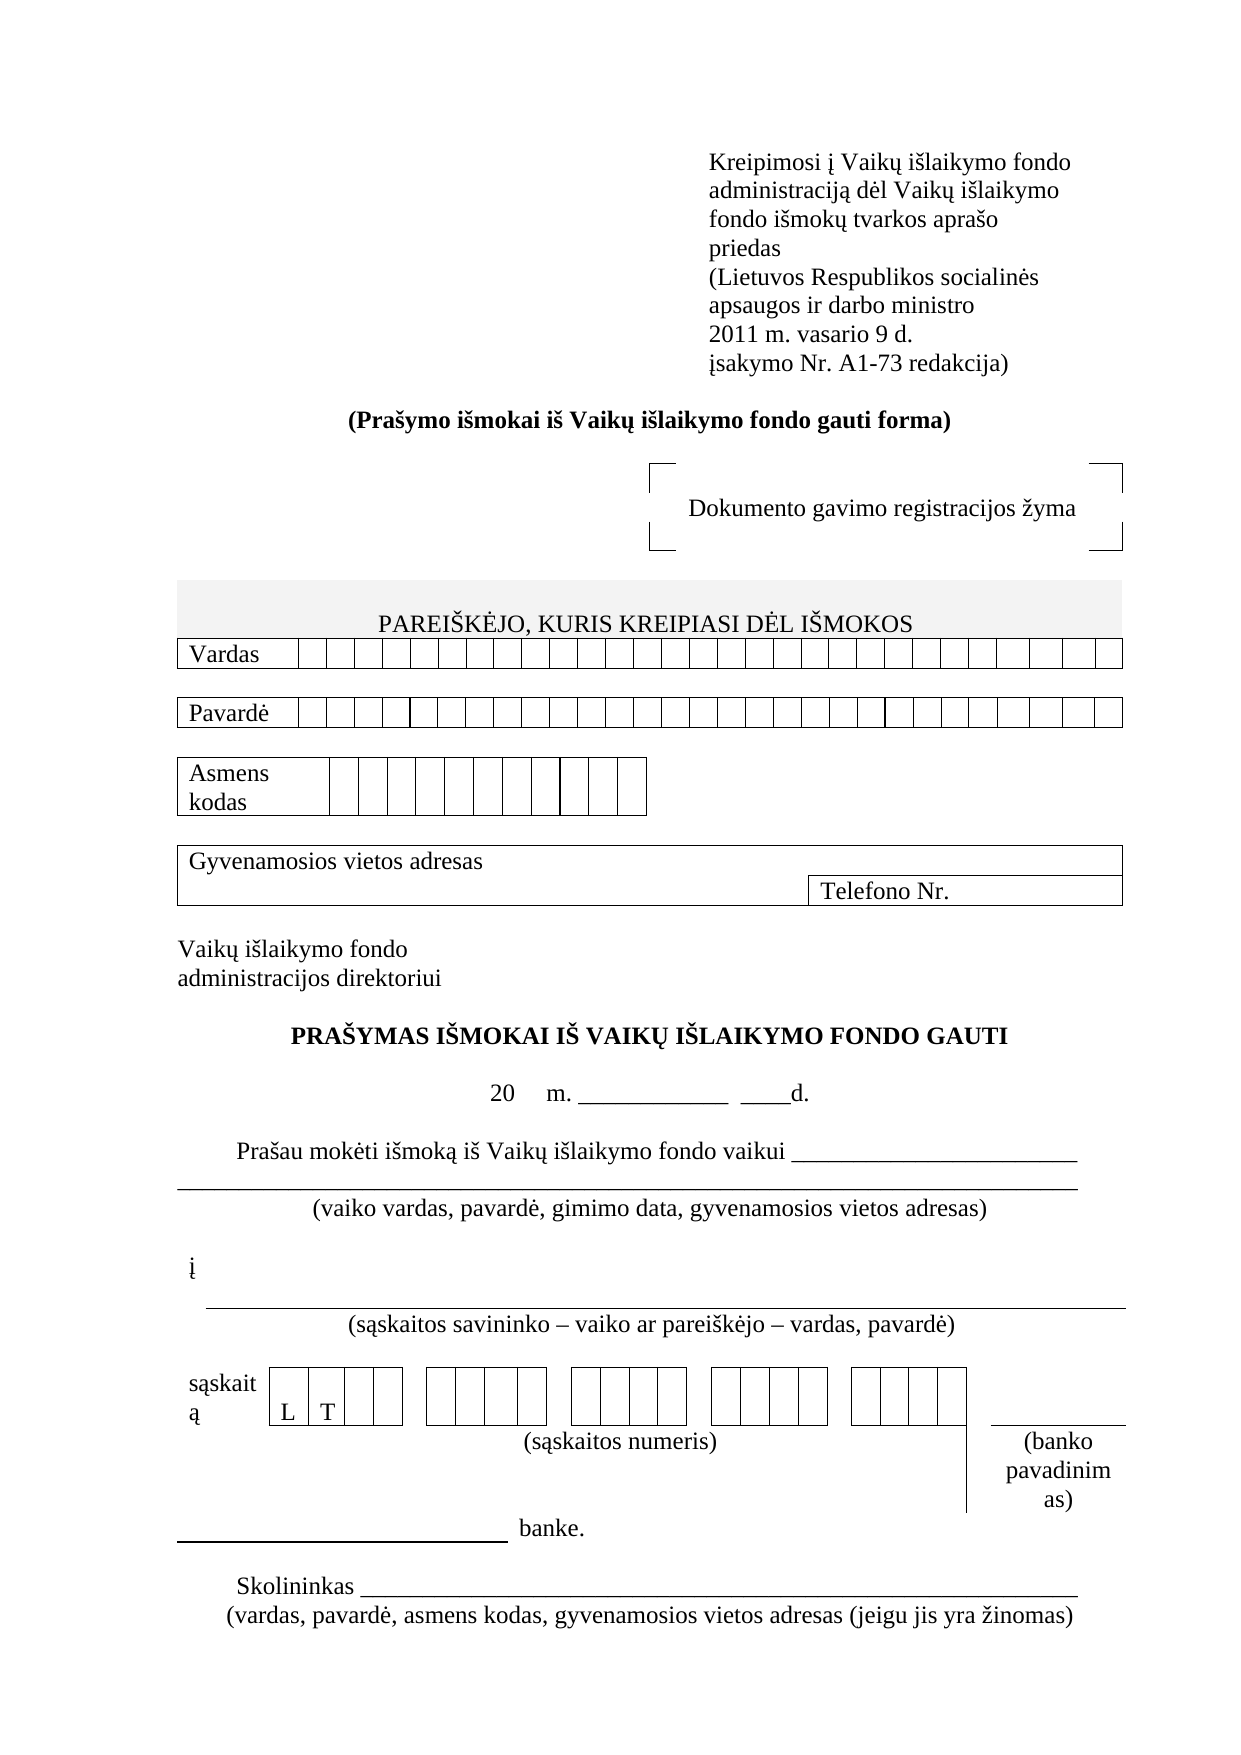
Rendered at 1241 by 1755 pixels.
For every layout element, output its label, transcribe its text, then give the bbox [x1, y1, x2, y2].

table_header [634, 698, 661, 727]
table_cell [650, 522, 676, 550]
text PRAŠYMAS IŠMOKAI IŠ VAIKŲ IŠLAIKYMO FONDO GAUTI [177, 1021, 1122, 1049]
table_cell sąskaitą [177, 1367, 269, 1425]
table_cell [601, 1368, 629, 1425]
text priedas [177, 233, 1122, 262]
table_cell L [270, 1368, 308, 1425]
table_header [690, 698, 717, 727]
table_cell [1089, 522, 1122, 550]
table_cell [1096, 639, 1122, 667]
table_cell [881, 1368, 908, 1425]
table_header [416, 758, 444, 815]
table_cell [467, 639, 493, 667]
text apsaugos ir darbo ministro [177, 291, 1122, 319]
text (Prašymo išmokai iš Vaikų išlaikymo fondo gauti forma) [177, 406, 1122, 434]
table_header [550, 698, 577, 727]
table_cell [374, 1368, 402, 1425]
table_header [830, 698, 857, 727]
table_header [299, 698, 326, 727]
table_cell [774, 639, 801, 667]
table_cell (sąskaitos savininko – vaiko ar pareiškėjo – vardas, pavardė) [177, 1308, 1126, 1367]
table_cell Vardas [178, 639, 298, 667]
table_header [886, 698, 913, 727]
table_cell [913, 639, 940, 667]
table_cell [299, 639, 326, 667]
table_header [1063, 698, 1094, 727]
table_cell [403, 1367, 426, 1425]
table_cell [718, 639, 745, 667]
table_header [662, 698, 689, 727]
table_header [914, 698, 941, 727]
table_header [969, 698, 997, 727]
table_cell [941, 639, 968, 667]
table_cell [177, 493, 649, 522]
table_header [589, 758, 617, 815]
table_cell [518, 1368, 546, 1425]
table_header [858, 698, 884, 727]
table_cell [741, 1368, 769, 1425]
table_cell [802, 639, 828, 667]
table_header [206, 1251, 1126, 1308]
table_header PAREIŠKĖJO, KURIS KREIPIASI DĖL IŠMOKOS [177, 580, 1122, 638]
table_cell [650, 493, 676, 522]
table_header [474, 758, 502, 815]
table_header [522, 698, 549, 727]
text Kreipimosi į Vaikų išlaikymo fondo [177, 147, 1122, 176]
text įsakymo Nr. A1-73 redakcija) [177, 348, 1122, 377]
table_header [494, 698, 521, 727]
table_cell [770, 1368, 798, 1425]
table_cell [1030, 639, 1062, 667]
table_cell [522, 639, 549, 667]
text fondo išmokų tvarkos aprašo [177, 204, 1122, 233]
table_cell [439, 639, 466, 667]
text 2011 m. vasario 9 d. [177, 319, 1122, 348]
table_cell [1089, 493, 1122, 522]
table_cell [485, 1368, 517, 1425]
table_header [1030, 698, 1062, 727]
text Skolininkas [177, 1571, 1122, 1600]
table_header [647, 757, 1122, 815]
table_cell [909, 1368, 937, 1425]
table_cell [427, 1368, 455, 1425]
text Prašau mokėti išmoką iš Vaikų išlaikymo fondo vaikui [177, 1136, 1122, 1164]
table_header [466, 698, 493, 727]
table_cell [829, 639, 856, 667]
table_header [561, 758, 588, 815]
table_header [606, 698, 633, 727]
table_cell [177, 522, 649, 550]
table_cell [799, 1368, 827, 1425]
table_cell [885, 639, 912, 667]
table_header Asmens kodas [178, 758, 329, 815]
table_header [650, 464, 676, 493]
table_cell [828, 1367, 851, 1425]
text _ [177, 1164, 1122, 1193]
table_cell [658, 1368, 686, 1425]
text Vaikų išlaikymo fondo [177, 934, 1012, 963]
table_cell [687, 1367, 711, 1425]
table_header [618, 758, 646, 815]
table_cell (sąskaitos numeris) [274, 1425, 966, 1513]
table_header [388, 758, 415, 815]
table_header [774, 698, 801, 727]
table_header Gyvenamosios vietos adresas [178, 846, 1122, 875]
table_cell (banko pavadinimas) [991, 1426, 1126, 1513]
table_cell [572, 1368, 600, 1425]
text administraciją dėl Vaikų išlaikymo [177, 176, 1122, 204]
text (Lietuvos Respublikos socialinės [177, 262, 1122, 291]
table_header [718, 698, 745, 727]
table_cell [991, 1367, 1126, 1425]
text (vaiko vardas, pavardė, gimimo data, gyvenamosios vietos adresas) [177, 1193, 1122, 1222]
table_cell [662, 639, 689, 667]
table_cell [967, 1367, 991, 1513]
table_cell [327, 639, 354, 667]
table_header [330, 758, 358, 815]
table_header [503, 758, 531, 815]
table_header [383, 698, 409, 727]
table_cell [177, 1513, 274, 1541]
table_cell [383, 639, 410, 667]
table_header į [177, 1251, 206, 1308]
table_cell [494, 639, 521, 667]
table_cell [547, 1367, 571, 1425]
table_cell [857, 639, 884, 667]
table_cell [456, 1368, 484, 1425]
table_header [359, 758, 387, 815]
table_cell [938, 1368, 966, 1425]
table_cell [746, 639, 773, 667]
table_cell T [309, 1368, 344, 1425]
table_cell [997, 639, 1029, 667]
table_header [998, 698, 1029, 727]
table_cell [177, 1425, 274, 1513]
table_cell [578, 639, 605, 667]
table_cell [991, 1513, 1126, 1541]
table_header [532, 758, 559, 815]
table_cell [606, 639, 633, 667]
table_cell [274, 1513, 508, 1541]
table_header [942, 698, 968, 727]
text administracijos direktoriui [177, 963, 1012, 992]
table_header [438, 698, 465, 727]
table_header [1089, 464, 1122, 493]
table_cell [676, 522, 1088, 550]
table_header Pavardė [178, 698, 298, 727]
table_cell banke. [508, 1513, 966, 1541]
table_header [746, 698, 773, 727]
table_header [1095, 698, 1122, 727]
table_header [355, 698, 382, 727]
table_cell [630, 1368, 657, 1425]
table_cell [690, 639, 717, 667]
table_header [676, 463, 1088, 493]
table_cell [411, 639, 438, 667]
table_cell [550, 639, 577, 667]
table_cell [634, 639, 661, 667]
table_cell Dokumento gavimo registracijos žyma [676, 493, 1088, 522]
table_header [802, 698, 829, 727]
text (vardas, pavardė, asmens kodas, gyvenamosios vietos adresas (jeigu jis yra žinomas) [177, 1600, 1122, 1629]
table_header [327, 698, 354, 727]
table_cell [1063, 639, 1095, 667]
table_cell [852, 1368, 880, 1425]
table_cell Telefono Nr. [809, 876, 1122, 905]
table_header [578, 698, 605, 727]
table_cell [966, 1513, 991, 1541]
table_cell [355, 639, 382, 667]
table_cell [712, 1368, 740, 1425]
table_cell [178, 875, 808, 905]
table_header [411, 698, 437, 727]
table_header [177, 463, 649, 493]
table_cell [969, 639, 996, 667]
table_header [445, 758, 473, 815]
table_cell [345, 1368, 373, 1425]
text 20 m. ____________ ____d. [177, 1078, 1122, 1107]
